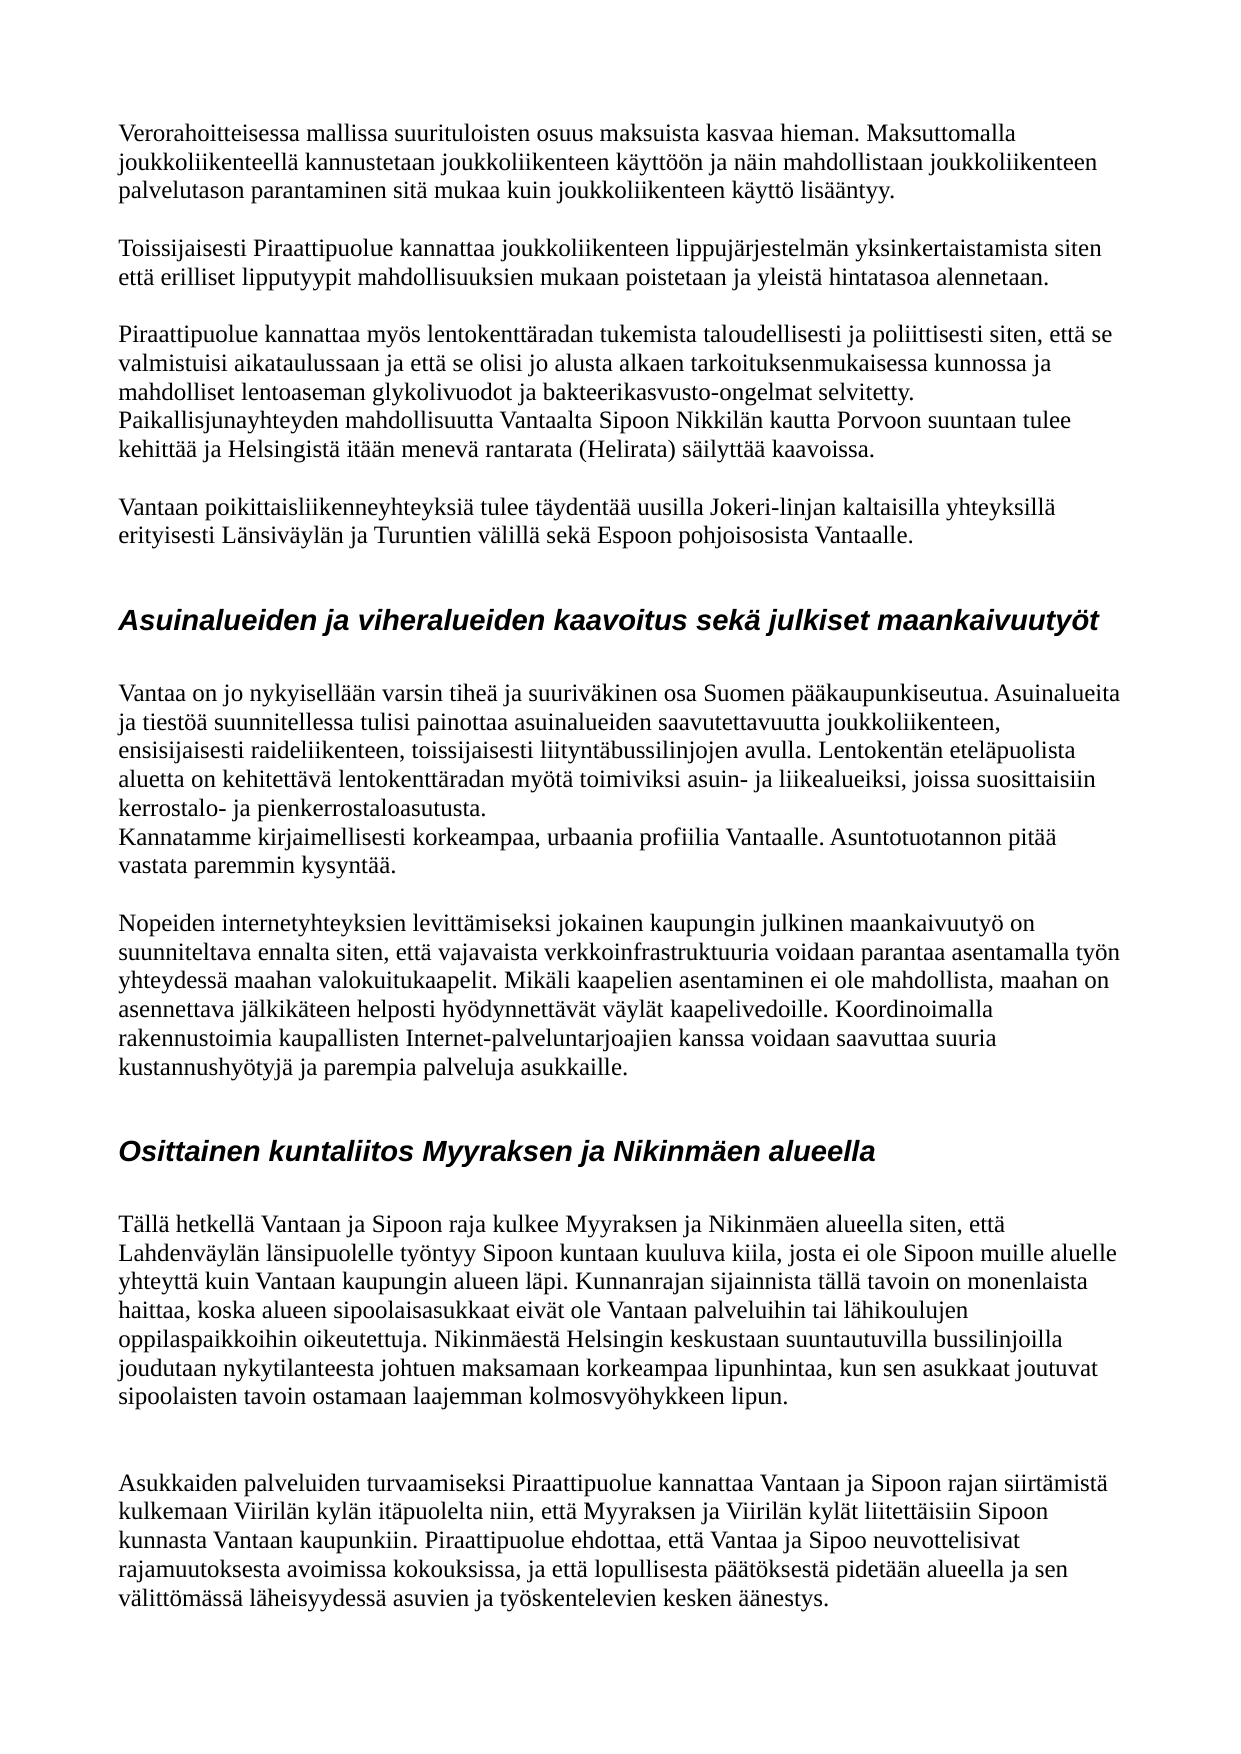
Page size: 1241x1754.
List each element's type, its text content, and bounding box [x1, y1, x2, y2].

text Vantaan poikittaisliikenneyhteyksiä tulee täydentää uusilla Jokeri-linjan kaltaisilla yhteyksillä erityisesti Länsiväylän ja Turuntien välillä sekä Espoon pohjoisosista Vantaalle. [118, 492, 1122, 549]
text Toissijaisesti Piraattipuolue kannattaa joukkoliikenteen lippujärjestelmän yksinkertaistamista siten että erilliset lipputyypit mahdollisuuksien mukaan poistetaan ja yleistä hintatasoa alennetaan. [118, 233, 1122, 291]
text Nopeiden internetyhteyksien levittämiseksi jokainen kaupungin julkinen maankaivuutyö on suunniteltava ennalta siten, että vajavaista verkkoinfrastruktuuria voidaan parantaa asentamalla työn yhteydessä maahan valokuitukaapelit. Mikäli kaapelien asentaminen ei ole mahdollista, maahan on asennettava jälkikäteen helposti hyödynnettävät väylät kaapelivedoille. Koordinoimalla rakennustoimia kaupallisten Internet-palveluntarjoajien kanssa voidaan saavuttaa suuria kustannushyötyjä ja parempia palveluja asukkaille. [118, 908, 1122, 1080]
text Verorahoitteisessa mallissa suurituloisten osuus maksuista kasvaa hieman. Maksuttomalla joukkoliikenteellä kannustetaan joukkoliikenteen käyttöön ja näin mahdollistaan joukkoliikenteen palvelutason parantaminen sitä mukaa kuin joukkoliikenteen käyttö lisääntyy. [118, 118, 1122, 204]
text Vantaa on jo nykyisellään varsin tiheä ja suuriväkinen osa Suomen pääkaupunkiseutua. Asuinalueita ja tiestöä suunnitellessa tulisi painottaa asuinalueiden saavutettavuutta joukkoliikenteen, ensisijaisesti raideliikenteen, toissijaisesti liityntäbussilinjojen avulla. Lentokentän eteläpuolista aluetta on kehitettävä lentokenttäradan myötä toimiviksi asuin- ja liikealueiksi, joissa suosittaisiin kerrostalo- ja pienkerrostaloasutusta. [118, 678, 1122, 822]
text Piraattipuolue kannattaa myös lentokenttäradan tukemista taloudellisesti ja poliittisesti siten, että se valmistuisi aikataulussaan ja että se olisi jo alusta alkaen tarkoituksenmukaisessa kunnossa ja mahdolliset lentoaseman glykolivuodot ja bakteerikasvusto-ongelmat selvitetty. Paikallisjunayhteyden mahdollisuutta Vantaalta Sipoon Nikkilän kautta Porvoon suuntaan tulee kehittää ja Helsingistä itään menevä rantarata (Helirata) säilyttää kaavoissa. [118, 319, 1122, 463]
text Kannatamme kirjaimellisesti korkeampaa, urbaania profiilia Vantaalle. Asuntotuotannon pitää vastata paremmin kysyntää. [118, 822, 1122, 879]
text Asukkaiden palveluiden turvaamiseksi Piraattipuolue kannattaa Vantaan ja Sipoon rajan siirtämistä kulkemaan Viirilän kylän itäpuolelta niin, että Myyraksen ja Viirilän kylät liitettäisiin Sipoon kunnasta Vantaan kaupunkiin. Piraattipuolue ehdottaa, että Vantaa ja Sipoo neuvottelisivat rajamuutoksesta avoimissa kokouksissa, ja että lopullisesta päätöksestä pidetään alueella ja sen välittömässä läheisyydessä asuvien ja työskentelevien kesken äänestys. [118, 1468, 1122, 1611]
subtitle Asuinalueiden ja viheralueiden kaavoitus sekä julkiset maankaivuutyöt [118, 603, 1122, 637]
subtitle Osittainen kuntaliitos Myyraksen ja Nikinmäen alueella [118, 1134, 1122, 1168]
text Tällä hetkellä Vantaan ja Sipoon raja kulkee Myyraksen ja Nikinmäen alueella siten, että Lahdenväylän länsipuolelle työntyy Sipoon kuntaan kuuluva kiila, josta ei ole Sipoon muille aluelle yhteyttä kuin Vantaan kaupungin alueen läpi. Kunnanrajan sijainnista tällä tavoin on monenlaista haittaa, koska alueen sipoolaisasukkaat eivät ole Vantaan palveluihin tai lähikoulujen oppilaspaikkoihin oikeutettuja. Nikinmäestä Helsingin keskustaan suuntautuvilla bussilinjoilla joudutaan nykytilanteesta johtuen maksamaan korkeampaa lipunhintaa, kun sen asukkaat joutuvat sipoolaisten tavoin ostamaan laajemman kolmosvyöhykkeen lipun. [118, 1209, 1122, 1410]
